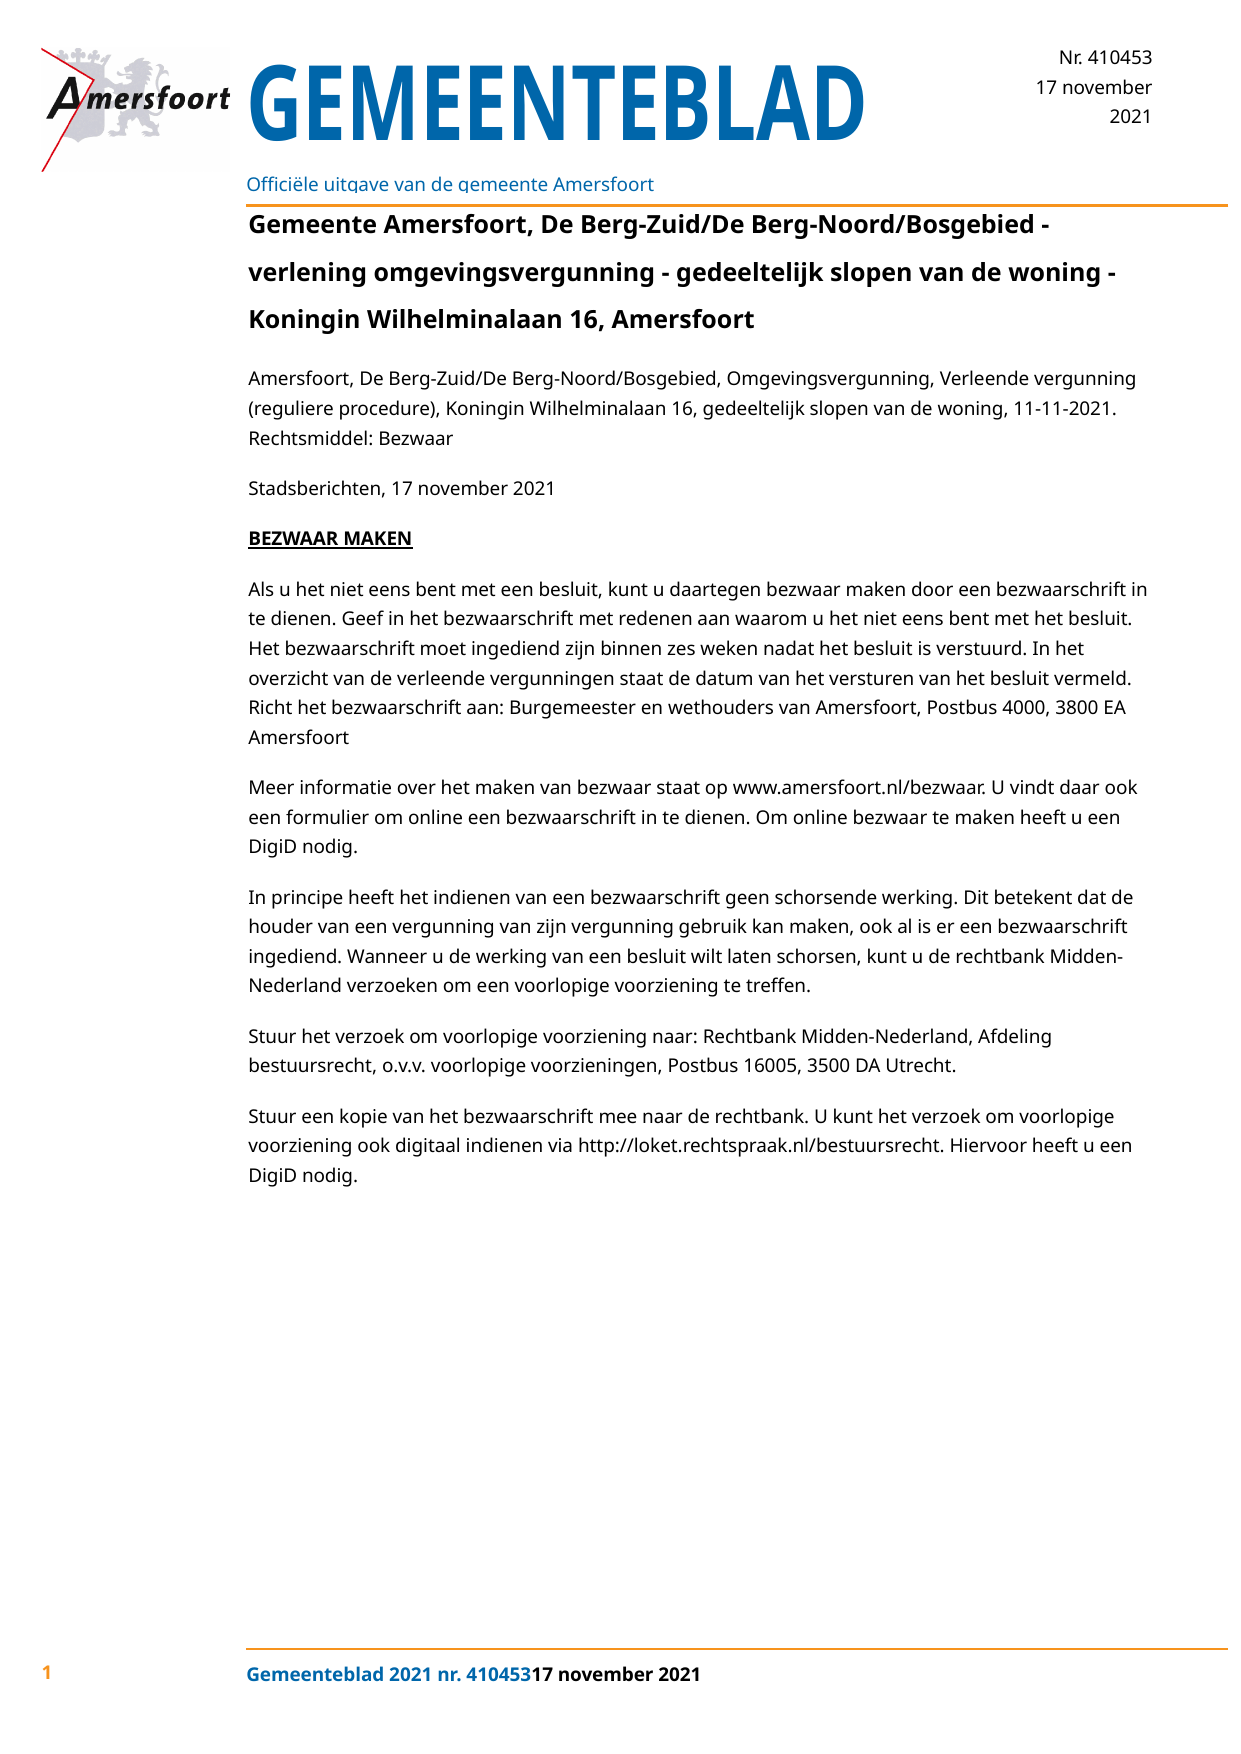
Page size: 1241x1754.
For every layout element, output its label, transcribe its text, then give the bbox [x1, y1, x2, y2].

text Meer informatie over het maken van bezwaar staat op www.amersfoort.nl/bezwaar. U vindt daar ook een formulier om online een bezwaarschrift in te dienen. Om online bezwaar te maken heeft u een DigiD nodig. [248, 774, 1152, 859]
text Gemeente Amersfoort, De Berg-Zuid/De Berg-Noord/Bosgebied - verlening omgevingsvergunning - gedeeltelijk slopen van de woning - Koningin Wilhelminalaan 16, Amersfoort [248, 207, 1152, 336]
text Als u het niet eens bent met een besluit, kunt u daartegen bezwaar maken door een bezwaarschrift in te dienen. Geef in het bezwaarschrift met redenen aan waarom u het niet eens bent met het besluit. Het bezwaarschrift moet ingediend zijn binnen zes weken nadat het besluit is verstuurd. In het overzicht van de verleende vergunningen staat de datum van het versturen van het besluit vermeld. Richt het bezwaarschrift aan: Burgemeester en wethouders van Amersfoort, Postbus 4000, 3800 EA Amersfoort [248, 576, 1152, 749]
text Amersfoort, De Berg-Zuid/De Berg-Noord/Bosgebied, Omgevingsvergunning, Verleende vergunning (reguliere procedure), Koningin Wilhelminalaan 16, gedeeltelijk slopen van de woning, 11-11-2021. Rechtsmiddel: Bezwaar [248, 366, 1152, 450]
text In principe heeft het indienen van een bezwaarschrift geen schorsende werking. Dit betekent dat de houder van een vergunning van zijn vergunning gebruik kan maken, ook al is er een bezwaarschrift ingediend. Wanneer u de werking van een besluit wilt laten schorsen, kunt u de rechtbank Midden-Nederland verzoeken om een voorlopige voorziening te treffen. [248, 884, 1152, 998]
text Stadsberichten, 17 november 2021 [248, 475, 1152, 501]
text Stuur het verzoek om voorlopige voorziening naar: Rechtbank Midden-Nederland, Afdeling bestuursrecht, o.v.v. voorlopige voorzieningen, Postbus 16005, 3500 DA Utrecht. [248, 1023, 1152, 1078]
picture [41, 47, 231, 172]
text BEZWAAR MAKEN [248, 526, 1152, 551]
text Stuur een kopie van het bezwaarschrift mee naar de rechtbank. U kunt het verzoek om voorlopige voorziening ook digitaal indienen via http://loket.rechtspraak.nl/bestuursrecht. Hiervoor heeft u een DigiD nodig. [248, 1103, 1152, 1188]
